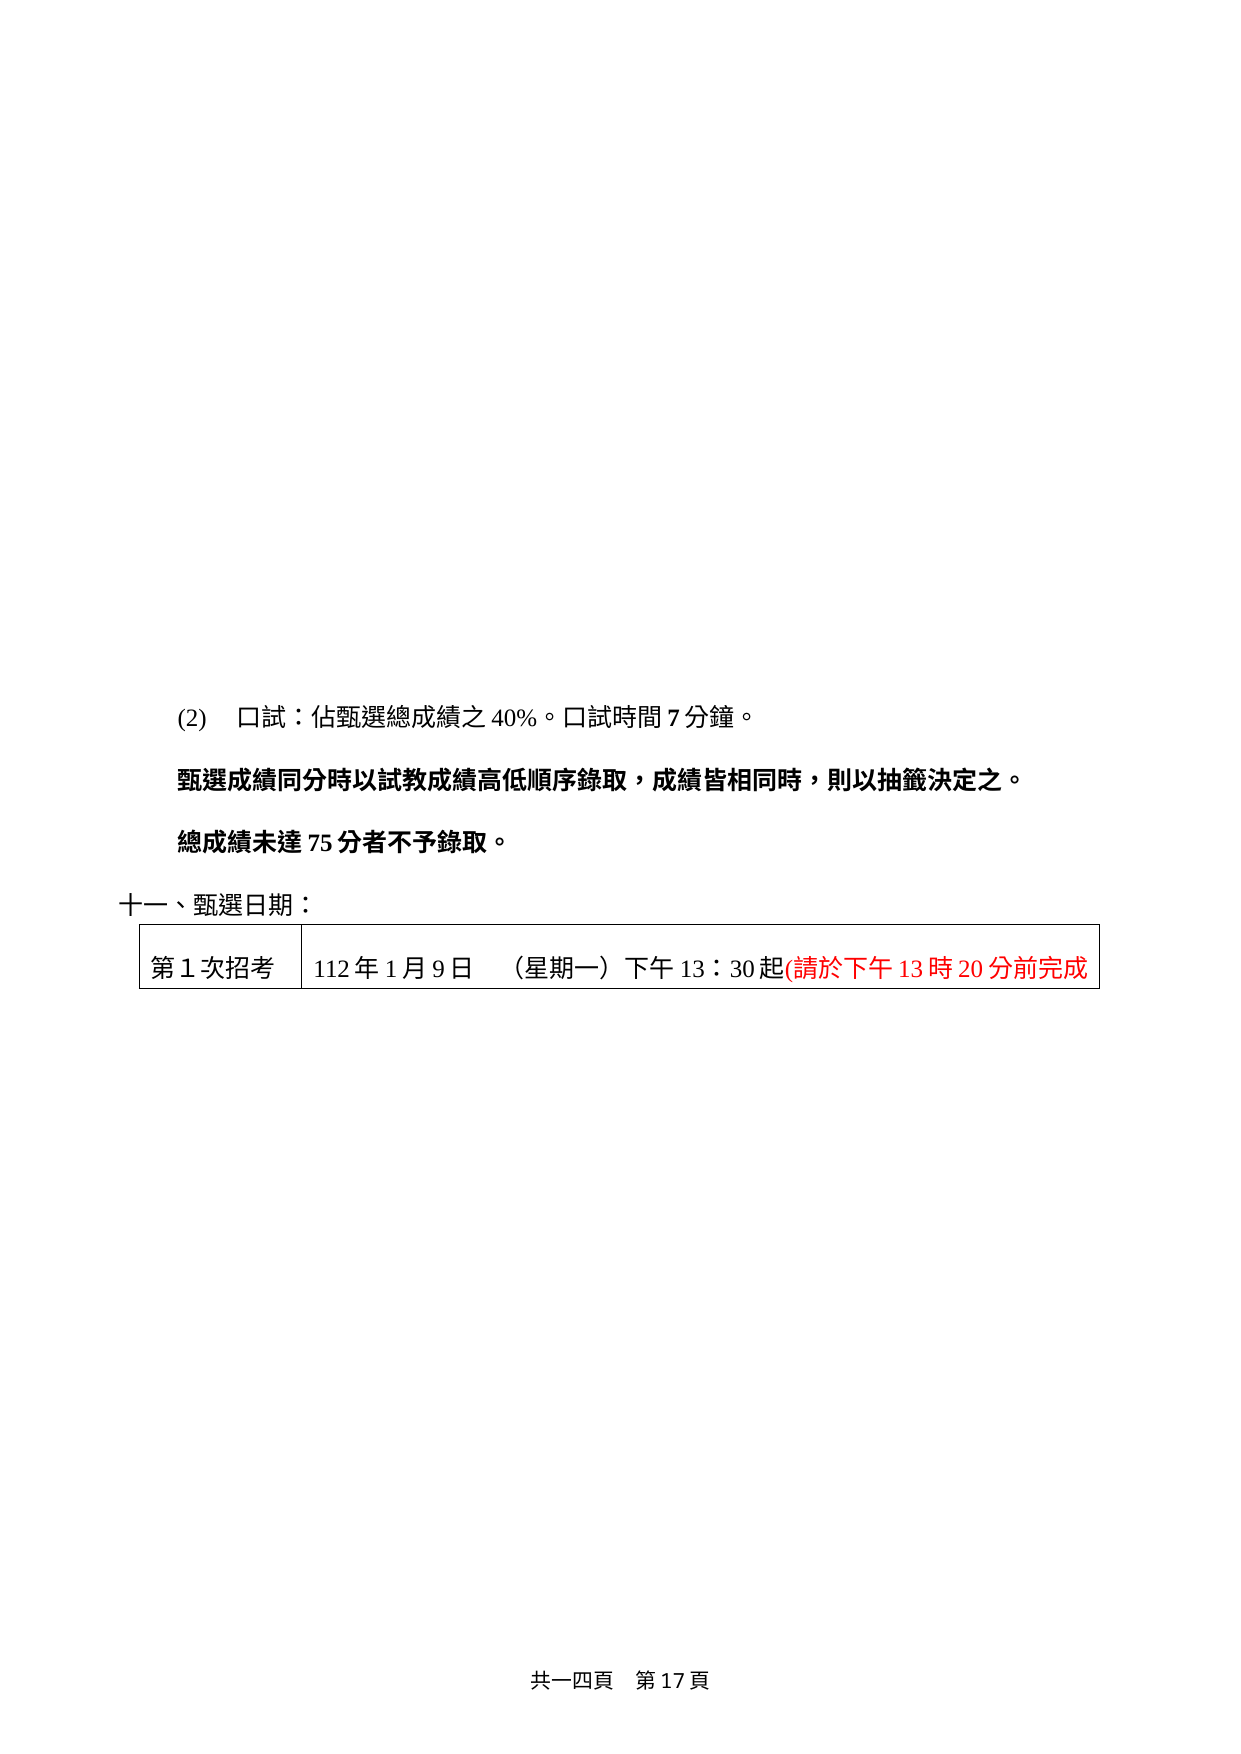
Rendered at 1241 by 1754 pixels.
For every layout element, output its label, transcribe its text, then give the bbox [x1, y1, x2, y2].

text 十一、甄選日期： [118, 862, 1122, 924]
list 口試：佔甄選總成績之40%。口試時間7分鐘。 [177, 674, 1122, 737]
text 甄選成績同分時以試教成績高低順序錄取，成績皆相同時，則以抽籤決定之。 [177, 737, 1122, 799]
text 總成績未達75分者不予錄取。 [118, 799, 1122, 862]
table_header 112年1月9日 （星期一）下午13：30起(請於下午13時20分前完成 [302, 925, 1099, 988]
table_header 第１次招考 [140, 925, 301, 988]
